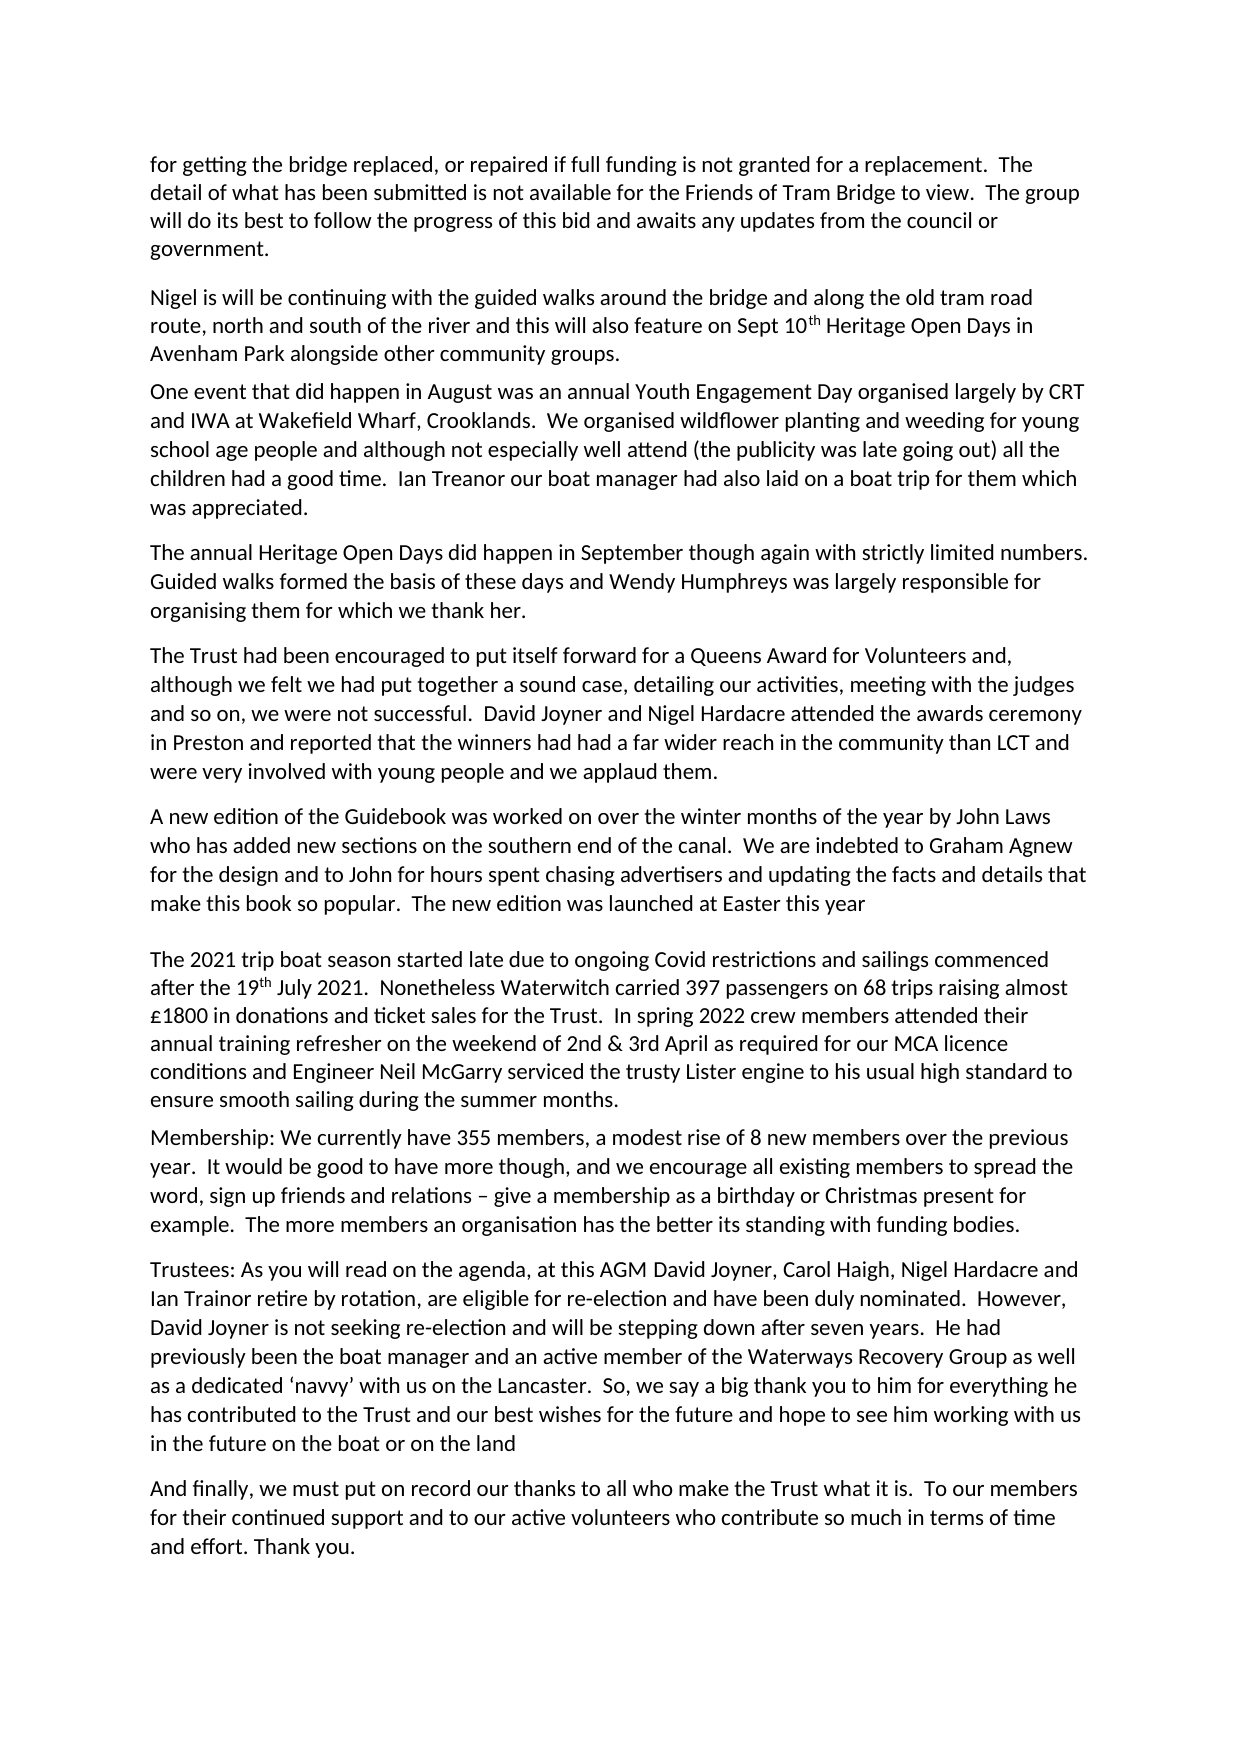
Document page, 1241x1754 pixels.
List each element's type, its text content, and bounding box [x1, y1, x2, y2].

text The Trust had been encouraged to put itself forward for a Queens Award for Volunteers and, although we felt we had put together a sound case, detailing our activities, meeting with the judges and so on, we were not successful. David Joyner and Nigel Hardacre attended the awards ceremony in Preston and reported that the winners had had a far wider reach in the community than LCT and were very involved with young people and we applaud them. [150, 642, 1090, 785]
text A new edition of the Guidebook was worked on over the winter months of the year by John Laws who has added new sections on the southern end of the canal. We are indebted to Graham Agnew for the design and to John for hours spent chasing advertisers and updating the facts and details that make this book so popular. The new edition was launched at Easter this year [150, 802, 1090, 917]
text The 2021 trip boat season started late due to ongoing Covid restrictions and sailings commenced after the 19th July 2021. Nonetheless Waterwitch carried 397 passengers on 68 trips raising almost £1800 in donations and ticket sales for the Trust. In spring 2022 crew members attended their annual training refresher on the weekend of 2nd & 3rd April as required for our MCA licence conditions and Engineer Neil McGarry serviced the trusty Lister engine to his usual high standard to ensure smooth sailing during the summer months. [150, 945, 1090, 1113]
text Nigel is will be continuing with the guided walks around the bridge and along the old tram road route, north and south of the river and this will also feature on Sept 10th Heritage Open Days in Avenham Park alongside other community groups. [150, 283, 1090, 367]
text Trustees: As you will read on the agenda, at this AGM David Joyner, Carol Haigh, Nigel Hardacre and Ian Trainor retire by rotation, are eligible for re-election and have been duly nominated. However, David Joyner is not seeking re-election and will be stepping down after seven years. He had previously been the boat manager and an active member of the Waterways Recovery Group as well as a dedicated ‘navvy’ with us on the Lancaster. So, we say a big thank you to him for everything he has contributed to the Trust and our best wishes for the future and hope to see him working with us in the future on the boat or on the land [150, 1256, 1090, 1457]
text The annual Heritage Open Days did happen in September though again with strictly limited numbers. Guided walks formed the basis of these days and Wendy Humphreys was largely responsible for organising them for which we thank her. [150, 538, 1090, 624]
text Membership: We currently have 355 members, a modest rise of 8 new members over the previous year. It would be good to have more though, and we encourage all existing members to spread the word, sign up friends and relations – give a membership as a birthday or Christmas present for example. The more members an organisation has the better its standing with funding bodies. [150, 1123, 1090, 1238]
text for getting the bridge replaced, or repaired if full funding is not granted for a replacement. The detail of what has been submitted is not available for the Friends of Tram Bridge to view. The group will do its best to follow the progress of this bid and awaits any updates from the council or government. [150, 150, 1090, 262]
text And finally, we must put on record our thanks to all who make the Trust what it is. To our members for their continued support and to our active volunteers who contribute so much in terms of time and effort. Thank you. [150, 1474, 1090, 1560]
text One event that did happen in August was an annual Youth Engagement Day organised largely by CRT and IWA at Wakefield Wharf, Crooklands. We organised wildflower planting and weeding for young school age people and although not especially well attend (the publicity was late going out) all the children had a good time. Ian Treanor our boat manager had also laid on a boat trip for them which was appreciated. [150, 377, 1090, 521]
